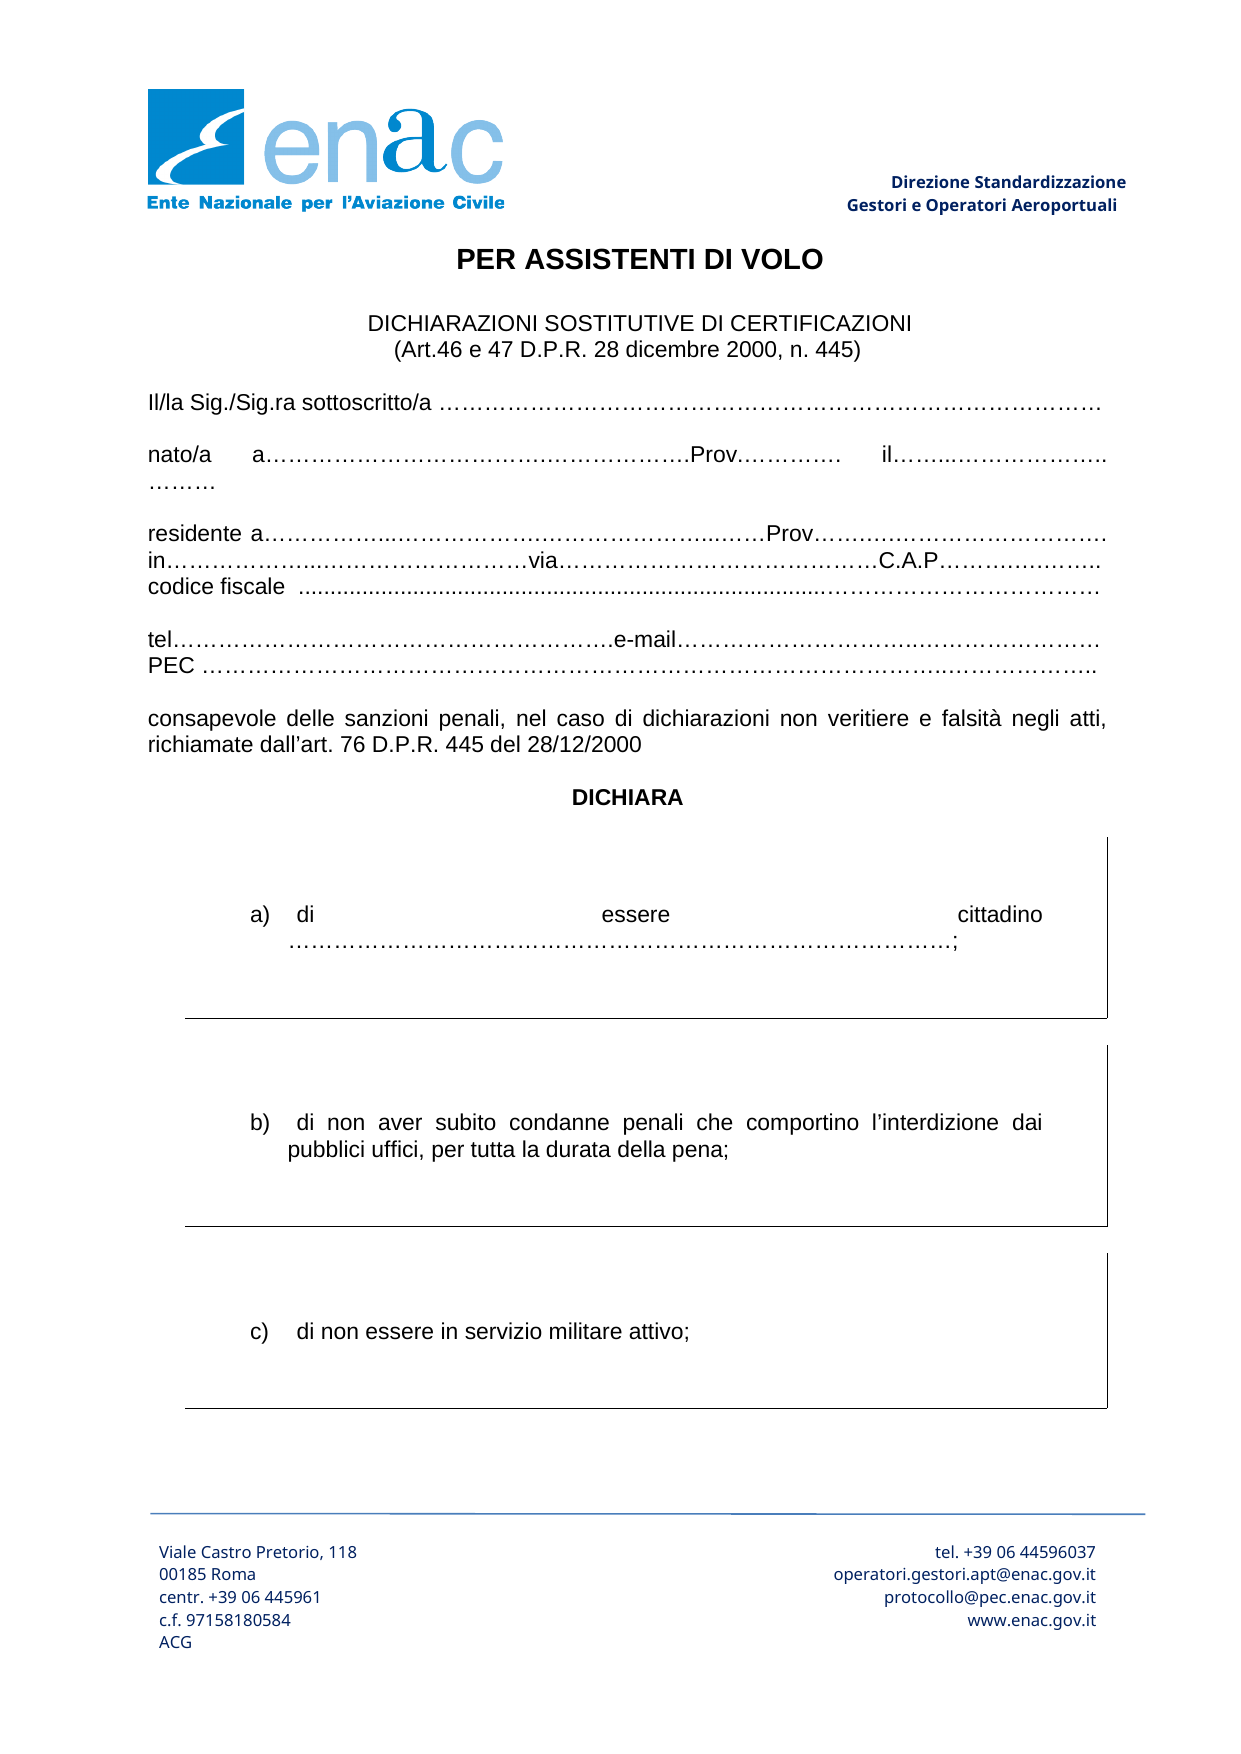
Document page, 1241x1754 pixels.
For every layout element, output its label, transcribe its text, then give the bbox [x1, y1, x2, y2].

text DICHIARA [148, 784, 1107, 810]
text consapevole delle sanzioni penali, nel caso di dichiarazioni non veritiere e falsità negli atti, richiamate dall’art. 76 D.P.R. 445 del 28/12/2000 [148, 705, 1107, 757]
list di non aver subito condanne penali che comportino l’interdizione dai pubblici uffici, per tutta la durata della pena; [185, 1045, 1107, 1226]
text DICHIARAZIONI SOSTITUTIVE DI CERTIFICAZIONI [148, 309, 1132, 336]
text PEC ……………………………………………………………………………………..……………….. [148, 652, 1107, 678]
text (Art.46 e 47 D.P.R. 28 dicembre 2000, n. 445) [148, 336, 1107, 362]
list di non essere in servizio militare attivo; [185, 1253, 1107, 1408]
text tel………………………………………………….e-mail…………………………..…………………… [148, 626, 1107, 652]
text PER ASSISTENTI DI VOLO [148, 242, 1132, 276]
text nato/a a……………………………….……………….Prov.…………. il……...………………..……… [148, 441, 1107, 494]
text residente a……………...……………….…………………...……Prov…….….………………………. in………………...………………………via……………………………………C.A.P……….….…….. [148, 520, 1107, 573]
text Il/la Sig./Sig.ra sottoscritto/a …………………………………………………………………………… [148, 388, 1107, 415]
text codice fiscale ...................................................................................……………………………… [148, 573, 1107, 599]
list di essere cittadino ……………………………………………………………………………; [185, 837, 1107, 1018]
